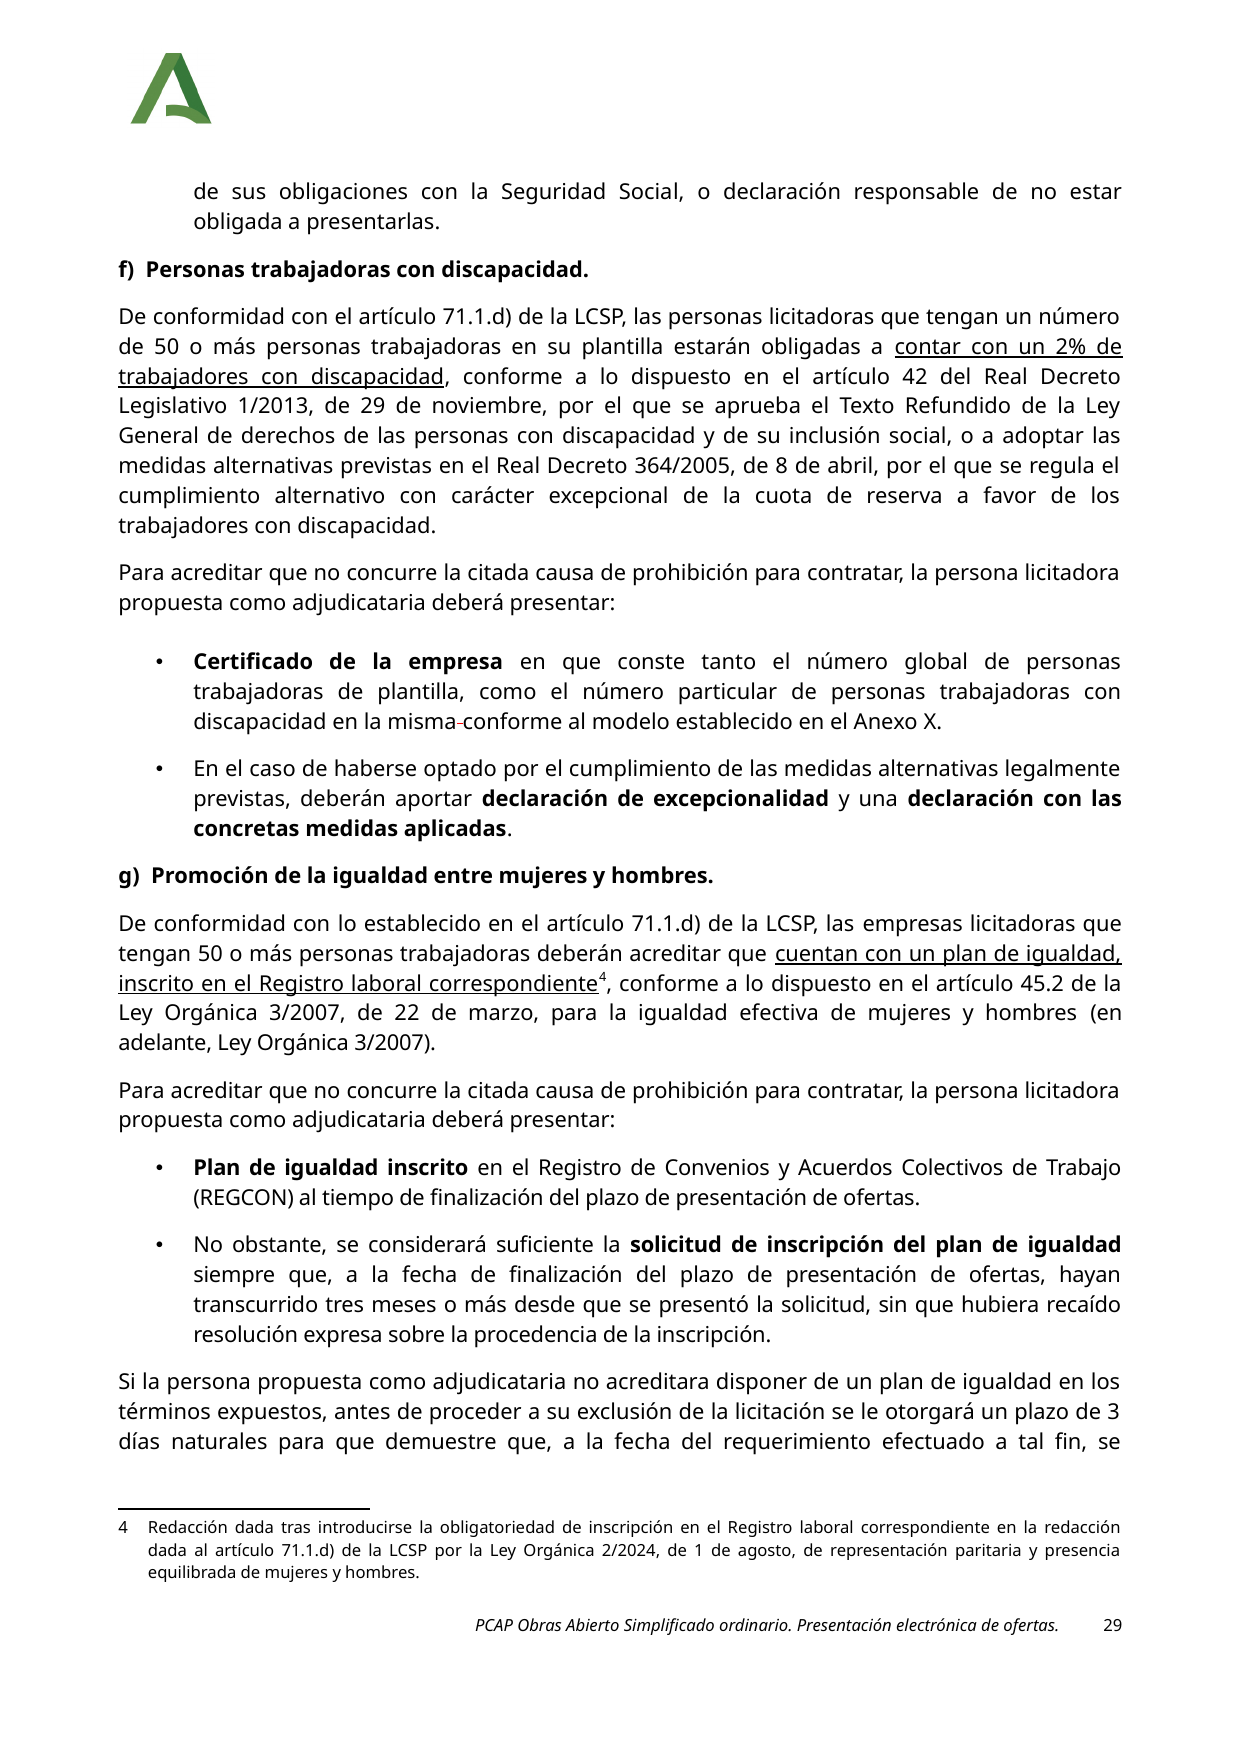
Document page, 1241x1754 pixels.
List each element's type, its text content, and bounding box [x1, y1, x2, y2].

list Certificado de la empresa en que conste tanto el número global de personas trabajadoras de plantilla, como el número particular de personas trabajadoras con discapacidad en la misma conforme al modelo establecido en el Anexo X. [156, 646, 1122, 736]
text De conformidad con lo establecido en el artículo 71.1.d) de la LCSP, las empresas licitadoras que tengan 50 o más personas trabajadoras deberán acreditar que cuentan con un plan de igualdad, inscrito en el Registro laboral correspondiente, conforme a lo dispuesto en el artículo 45.2 de la Ley Orgánica 3/2007, de 22 de marzo, para la igualdad efectiva de mujeres y hombres (en adelante, Ley Orgánica 3/2007). [118, 908, 1122, 1057]
text g) Promoción de la igualdad entre mujeres y hombres. [118, 860, 1122, 890]
picture [127, 48, 216, 128]
text Para acreditar que no concurre la citada causa de prohibición para contratar, la persona licitadora propuesta como adjudicataria deberá presentar: [118, 1074, 1122, 1134]
list No obstante, se considerará suficiente la solicitud de inscripción del plan de igualdad siempre que, a la fecha de finalización del plazo de presentación de ofertas, hayan transcurrido tres meses o más desde que se presentó la solicitud, sin que hubiera recaído resolución expresa sobre la procedencia de la inscripción. [156, 1229, 1122, 1348]
text Redacción dada tras introducirse la obligatoriedad de inscripción en el Registro laboral correspondiente en la redacción dada al artículo 71.1.d) de la LCSP por la Ley Orgánica 2/2024, de 1 de agosto, de representación paritaria y presencia equilibrada de mujeres y hombres. [118, 1516, 1122, 1584]
list En el caso de haberse optado por el cumplimiento de las medidas alternativas legalmente previstas, deberán aportar declaración de excepcionalidad y una declaración con las concretas medidas aplicadas. [156, 753, 1122, 843]
text Si la persona propuesta como adjudicataria no acreditara disponer de un plan de igualdad en los términos expuestos, antes de proceder a su exclusión de la licitación se le otorgará un plazo de 3 días naturales para que demuestre que, a la fecha del requerimiento efectuado a tal fin, se [118, 1366, 1122, 1455]
text f) Personas trabajadoras con discapacidad. [118, 254, 1122, 283]
text De conformidad con el artículo 71.1.d) de la LCSP, las personas licitadoras que tengan un número de 50 o más personas trabajadoras en su plantilla estarán obligadas a contar con un 2% de trabajadores con discapacidad, conforme a lo dispuesto en el artículo 42 del Real Decreto Legislativo 1/2013, de 29 de noviembre, por el que se aprueba el Texto Refundido de la Ley General de derechos de las personas con discapacidad y de su inclusión social, o a adoptar las medidas alternativas previstas en el Real Decreto 364/2005, de 8 de abril, por el que se regula el cumplimiento alternativo con carácter excepcional de la cuota de reserva a favor de los trabajadores con discapacidad. [118, 301, 1122, 539]
list Para acreditar que no concurre la citada causa de prohibición para contratar, la persona licitadora propuesta como adjudicataria deberá presentar: [83, 557, 1122, 617]
list Plan de igualdad inscrito en el Registro de Convenios y Acuerdos Colectivos de Trabajo (REGCON) al tiempo de finalización del plazo de presentación de ofertas. [156, 1152, 1122, 1211]
list de sus obligaciones con la Seguridad Social, o declaración responsable de no estar obligada a presentarlas. [156, 176, 1122, 236]
